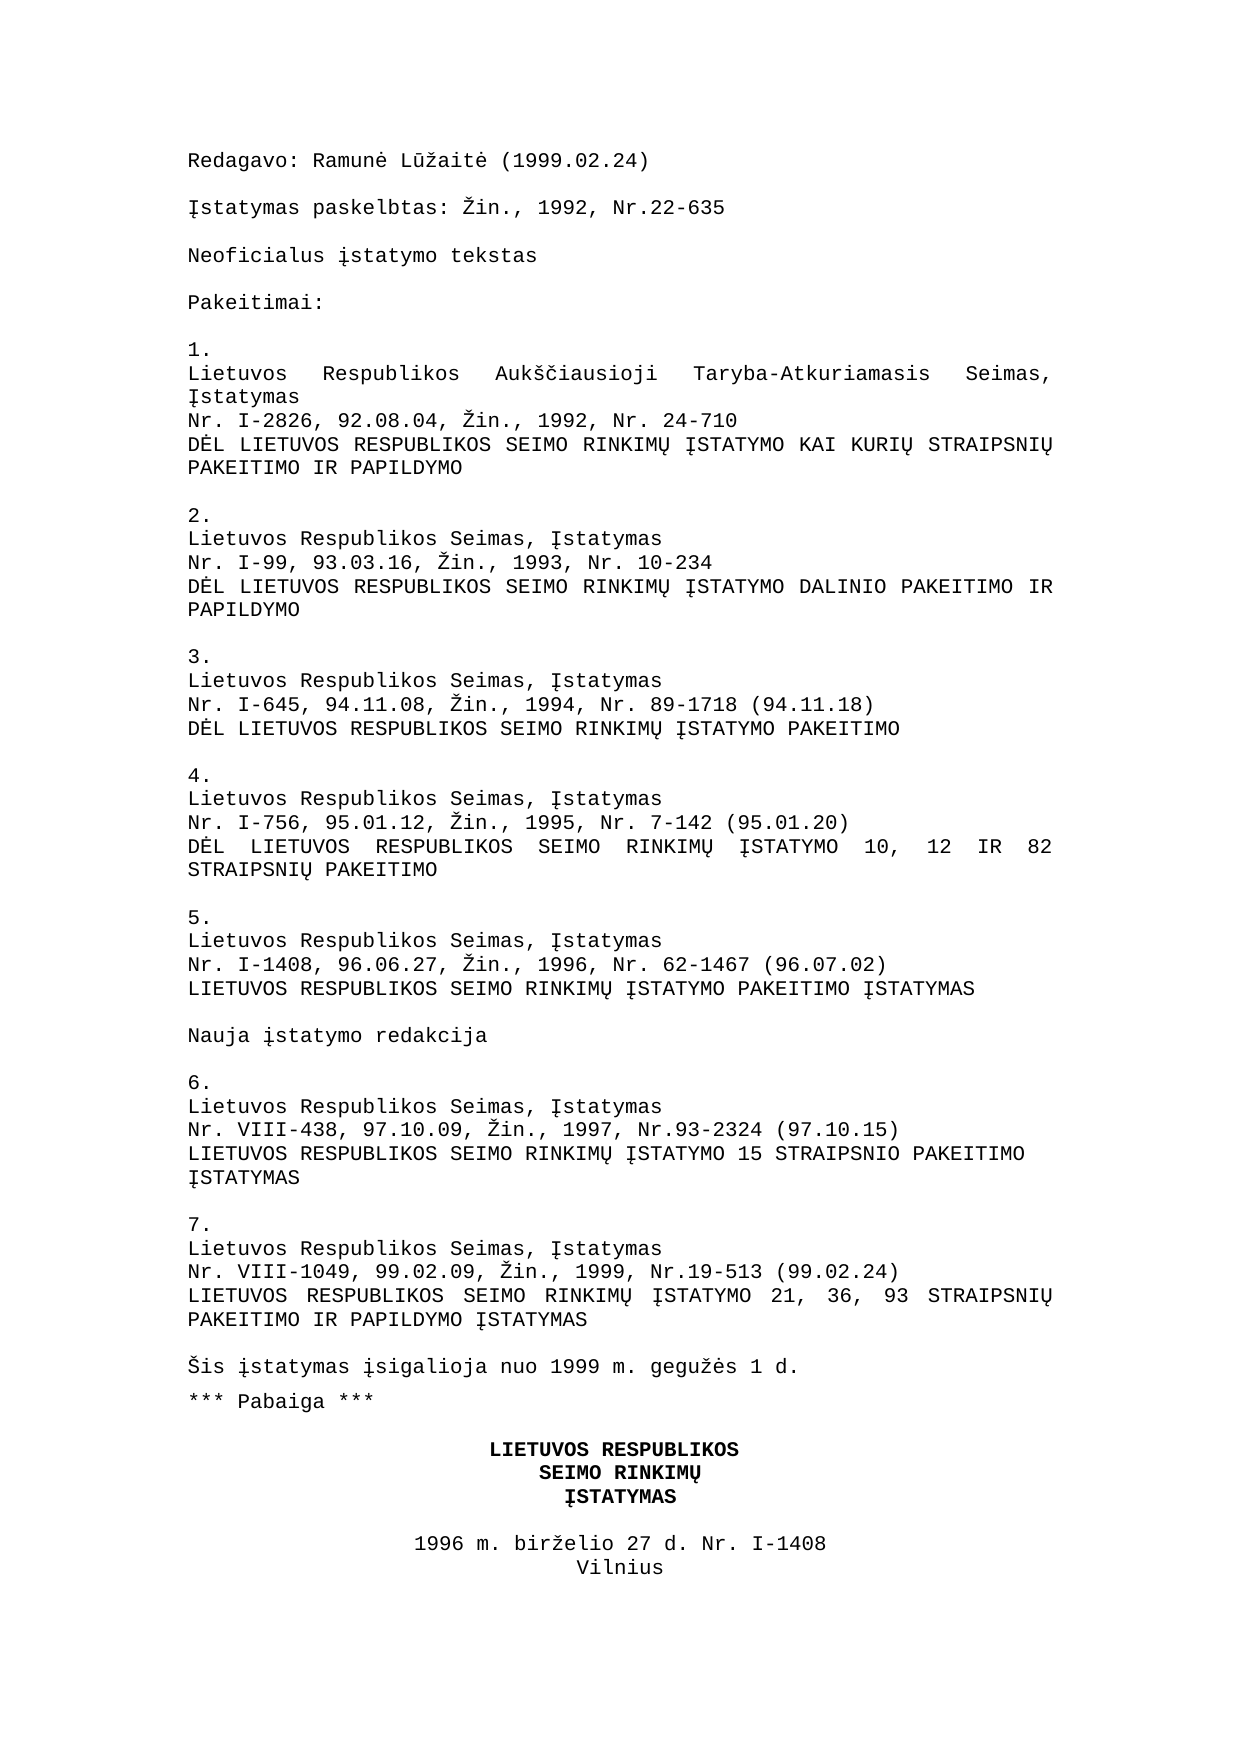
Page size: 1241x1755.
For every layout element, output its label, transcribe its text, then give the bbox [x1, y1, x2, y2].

text 4. [187, 765, 1053, 788]
text Neoficialus įstatymo tekstas [187, 244, 1053, 268]
text Lietuvos Respublikos Aukščiausioji Taryba-Atkuriamasis Seimas, Įstatymas [187, 363, 1053, 410]
text Nauja įstatymo redakcija [187, 1025, 1053, 1048]
text ĮSTATYMAS [187, 1486, 1053, 1509]
text Lietuvos Respublikos Seimas, Įstatymas [187, 1096, 1053, 1119]
text Lietuvos Respublikos Seimas, Įstatymas [187, 670, 1053, 694]
text 1. [187, 339, 1053, 363]
text DĖL LIETUVOS RESPUBLIKOS SEIMO RINKIMŲ ĮSTATYMO DALINIO PAKEITIMO IR PAPILDYMO [187, 576, 1053, 623]
text Lietuvos Respublikos Seimas, Įstatymas [187, 788, 1053, 812]
text LIETUVOS RESPUBLIKOS SEIMO RINKIMŲ ĮSTATYMO 21, 36, 93 STRAIPSNIŲ PAKEITIMO IR PAPILDYMO ĮSTATYMAS [187, 1285, 1053, 1332]
text Šis įstatymas įsigalioja nuo 1999 m. gegužės 1 d. [187, 1356, 1053, 1379]
text LIETUVOS RESPUBLIKOS [187, 1439, 1053, 1462]
text Nr. I-645, 94.11.08, Žin., 1994, Nr. 89-1718 (94.11.18) [187, 694, 1053, 717]
text Nr. VIII-1049, 99.02.09, Žin., 1999, Nr.19-513 (99.02.24) [187, 1261, 1053, 1285]
text Nr. I-1408, 96.06.27, Žin., 1996, Nr. 62-1467 (96.07.02) [187, 954, 1053, 978]
text Lietuvos Respublikos Seimas, Įstatymas [187, 1238, 1053, 1261]
text 3. [187, 647, 1053, 670]
text Pakeitimai: [187, 292, 1053, 316]
text LIETUVOS RESPUBLIKOS SEIMO RINKIMŲ ĮSTATYMO PAKEITIMO ĮSTATYMAS [187, 978, 1053, 1001]
text DĖL LIETUVOS RESPUBLIKOS SEIMO RINKIMŲ ĮSTATYMO KAI KURIŲ STRAIPSNIŲ PAKEITIMO IR PAPILDYMO [187, 434, 1053, 481]
text Redagavo: Ramunė Lūžaitė (1999.02.24) [187, 150, 1053, 174]
text Nr. I-99, 93.03.16, Žin., 1993, Nr. 10-234 [187, 552, 1053, 576]
text SEIMO RINKIMŲ [187, 1462, 1053, 1486]
text 6. [187, 1072, 1053, 1096]
text Lietuvos Respublikos Seimas, Įstatymas [187, 528, 1053, 552]
text 1996 m. birželio 27 d. Nr. I-1408 [187, 1533, 1053, 1557]
text DĖL LIETUVOS RESPUBLIKOS SEIMO RINKIMŲ ĮSTATYMO 10, 12 IR 82 STRAIPSNIŲ PAKEITIMO [187, 836, 1053, 883]
text Nr. I-2826, 92.08.04, Žin., 1992, Nr. 24-710 [187, 410, 1053, 434]
text Vilnius [187, 1557, 1053, 1581]
text DĖL LIETUVOS RESPUBLIKOS SEIMO RINKIMŲ ĮSTATYMO PAKEITIMO [187, 717, 1053, 741]
text Nr. I-756, 95.01.12, Žin., 1995, Nr. 7-142 (95.01.20) [187, 812, 1053, 836]
text *** Pabaiga *** [187, 1391, 1053, 1415]
text Nr. VIII-438, 97.10.09, Žin., 1997, Nr.93-2324 (97.10.15) [187, 1119, 1053, 1143]
text LIETUVOS RESPUBLIKOS SEIMO RINKIMŲ ĮSTATYMO 15 STRAIPSNIO PAKEITIMO ĮSTATYMAS [187, 1143, 1053, 1190]
text Lietuvos Respublikos Seimas, Įstatymas [187, 930, 1053, 954]
text Įstatymas paskelbtas: Žin., 1992, Nr.22-635 [187, 197, 1053, 221]
text 2. [187, 505, 1053, 528]
text 7. [187, 1214, 1053, 1238]
text 5. [187, 907, 1053, 930]
